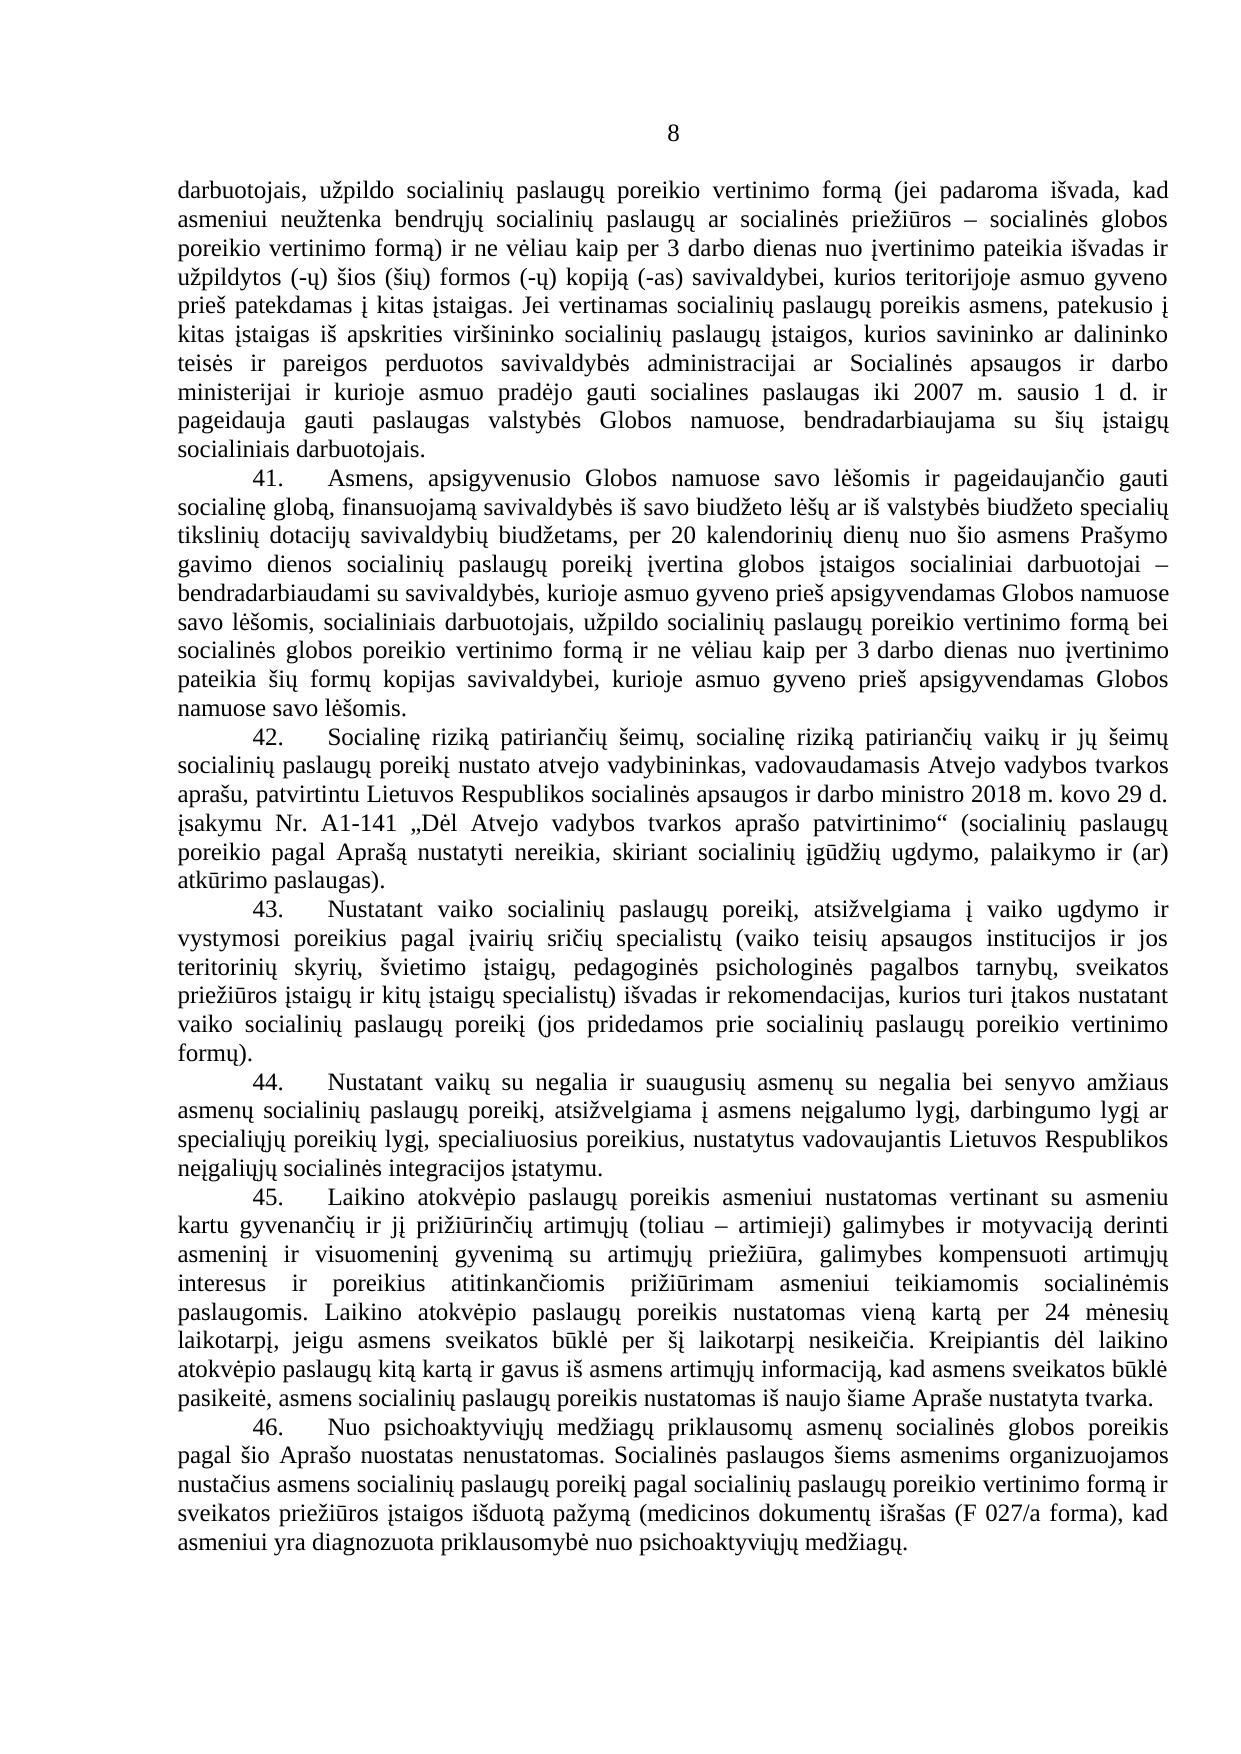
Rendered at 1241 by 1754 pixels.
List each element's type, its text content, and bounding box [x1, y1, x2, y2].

text darbuotojais, užpildo socialinių paslaugų poreikio vertinimo formą (jei padaroma išvada, kad asmeniui neužtenka bendrųjų socialinių paslaugų ar socialinės priežiūros – socialinės globos poreikio vertinimo formą) ir ne vėliau kaip per 3 darbo dienas nuo įvertinimo pateikia išvadas ir užpildytos (-ų) šios (šių) formos (-ų) kopiją (-as) savivaldybei, kurios teritorijoje asmuo gyveno prieš patekdamas į kitas įstaigas. Jei vertinamas socialinių paslaugų poreikis asmens, patekusio į kitas įstaigas iš apskrities viršininko socialinių paslaugų įstaigos, kurios savininko ar dalininko teisės ir pareigos perduotos savivaldybės administracijai ar Socialinės apsaugos ir darbo ministerijai ir kurioje asmuo pradėjo gauti socialines paslaugas iki 2007 m. sausio 1 d. ir pageidauja gauti paslaugas valstybės Globos namuose, bendradarbiaujama su šių įstaigų socialiniais darbuotojais. [177, 176, 1169, 463]
text 41. Asmens, apsigyvenusio Globos namuose savo lėšomis ir pageidaujančio gauti socialinę globą, finansuojamą savivaldybės iš savo biudžeto lėšų ar iš valstybės biudžeto specialių tikslinių dotacijų savivaldybių biudžetams, per 20 kalendorinių dienų nuo šio asmens Prašymo gavimo dienos socialinių paslaugų poreikį įvertina globos įstaigos socialiniai darbuotojai – bendradarbiaudami su savivaldybės, kurioje asmuo gyveno prieš apsigyvendamas Globos namuose savo lėšomis, socialiniais darbuotojais, užpildo socialinių paslaugų poreikio vertinimo formą bei socialinės globos poreikio vertinimo formą ir ne vėliau kaip per 3 darbo dienas nuo įvertinimo pateikia šių formų kopijas savivaldybei, kurioje asmuo gyveno prieš apsigyvendamas Globos namuose savo lėšomis. [177, 463, 1169, 722]
text 44. Nustatant vaikų su negalia ir suaugusių asmenų su negalia bei senyvo amžiaus asmenų socialinių paslaugų poreikį, atsižvelgiama į asmens neįgalumo lygį, darbingumo lygį ar specialiųjų poreikių lygį, specialiuosius poreikius, nustatytus vadovaujantis Lietuvos Respublikos neįgaliųjų socialinės integracijos įstatymu. [177, 1067, 1169, 1182]
text 42. Socialinę riziką patiriančių šeimų, socialinę riziką patiriančių vaikų ir jų šeimų socialinių paslaugų poreikį nustato atvejo vadybininkas, vadovaudamasis Atvejo vadybos tvarkos aprašu, patvirtintu Lietuvos Respublikos socialinės apsaugos ir darbo ministro 2018 m. kovo 29 d. įsakymu Nr. A1-141 „Dėl Atvejo vadybos tvarkos aprašo patvirtinimo“ (socialinių paslaugų poreikio pagal Aprašą nustatyti nereikia, skiriant socialinių įgūdžių ugdymo, palaikymo ir (ar) atkūrimo paslaugas). [177, 722, 1169, 894]
text 43. Nustatant vaiko socialinių paslaugų poreikį, atsižvelgiama į vaiko ugdymo ir vystymosi poreikius pagal įvairių sričių specialistų (vaiko teisių apsaugos institucijos ir jos teritorinių skyrių, švietimo įstaigų, pedagoginės psichologinės pagalbos tarnybų, sveikatos priežiūros įstaigų ir kitų įstaigų specialistų) išvadas ir rekomendacijas, kurios turi įtakos nustatant vaiko socialinių paslaugų poreikį (jos pridedamos prie socialinių paslaugų poreikio vertinimo formų). [177, 894, 1169, 1067]
text 45. Laikino atokvėpio paslaugų poreikis asmeniui nustatomas vertinant su asmeniu kartu gyvenančių ir jį prižiūrinčių artimųjų (toliau – artimieji) galimybes ir motyvaciją derinti asmeninį ir visuomeninį gyvenimą su artimųjų priežiūra, galimybes kompensuoti artimųjų interesus ir poreikius atitinkančiomis prižiūrimam asmeniui teikiamomis socialinėmis paslaugomis. Laikino atokvėpio paslaugų poreikis nustatomas vieną kartą per 24 mėnesių laikotarpį, jeigu asmens sveikatos būklė per šį laikotarpį nesikeičia. Kreipiantis dėl laikino atokvėpio paslaugų kitą kartą ir gavus iš asmens artimųjų informaciją, kad asmens sveikatos būklė pasikeitė, asmens socialinių paslaugų poreikis nustatomas iš naujo šiame Apraše nustatyta tvarka. [177, 1182, 1169, 1412]
text 46. Nuo psichoaktyviųjų medžiagų priklausomų asmenų socialinės globos poreikis pagal šio Aprašo nuostatas nenustatomas. Socialinės paslaugos šiems asmenims organizuojamos nustačius asmens socialinių paslaugų poreikį pagal socialinių paslaugų poreikio vertinimo formą ir sveikatos priežiūros įstaigos išduotą pažymą (medicinos dokumentų išrašas (F 027/a forma), kad asmeniui yra diagnozuota priklausomybė nuo psichoaktyviųjų medžiagų. [177, 1412, 1169, 1556]
